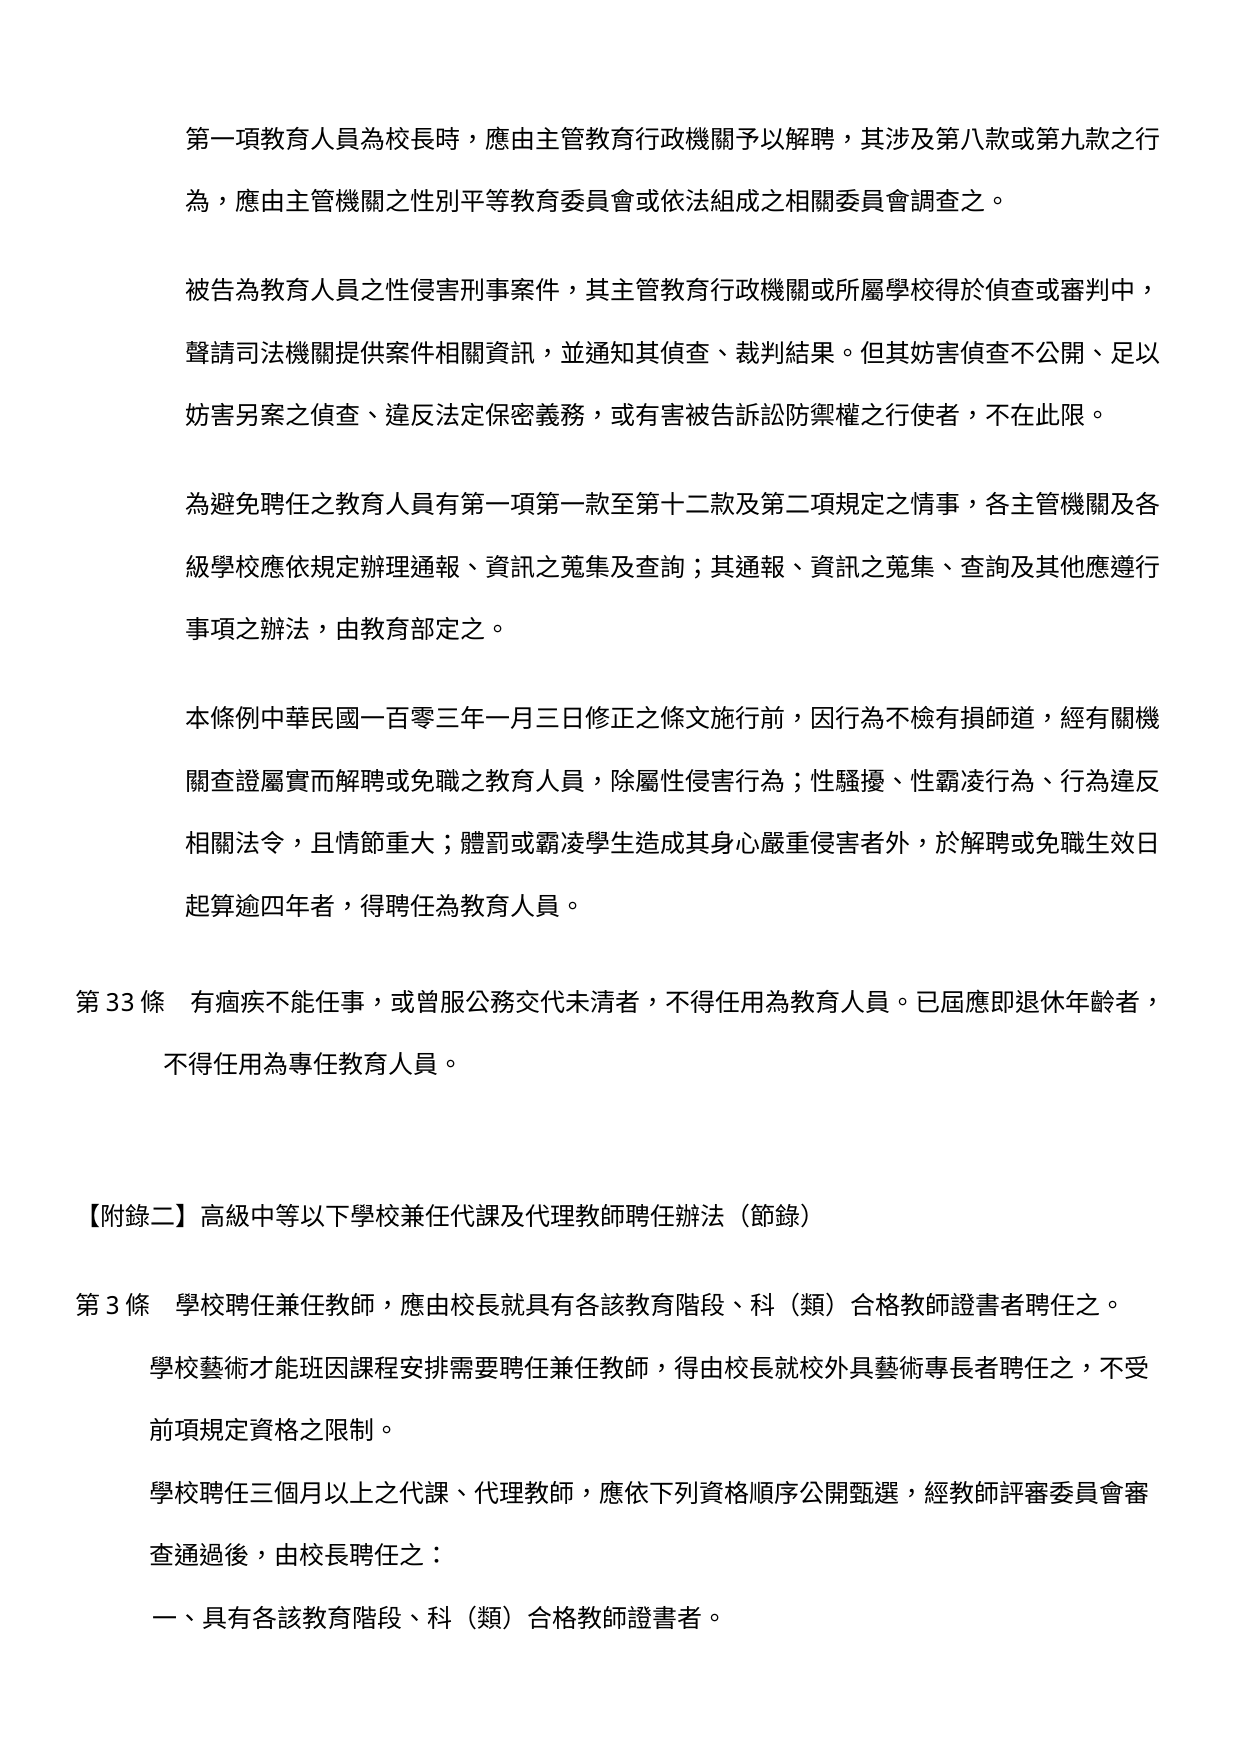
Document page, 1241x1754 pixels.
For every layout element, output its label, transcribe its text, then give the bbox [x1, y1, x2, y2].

text 本條例中華民國一百零三年一月三日修正之條文施行前，因行為不檢有損師道，經有關機關查證屬實而解聘或免職之教育人員，除屬性侵害行為；性騷擾、性霸凌行為、行為違反相關法令，且情節重大；體罰或霸凌學生造成其身心嚴重侵害者外，於解聘或免職生效日起算逾四年者，得聘任為教育人員。 [186, 675, 1165, 925]
text 學校藝術才能班因課程安排需要聘任兼任教師，得由校長就校外具藝術專長者聘任之，不受前項規定資格之限制。 [149, 1324, 1165, 1449]
text 第3條 學校聘任兼任教師，應由校長就具有各該教育階段、科（類）合格教師證書者聘任之。 [75, 1262, 1165, 1324]
text 學校聘任三個月以上之代課、代理教師，應依下列資格順序公開甄選，經教師評審委員會審查通過後，由校長聘任之： [149, 1449, 1165, 1574]
text 第33條 有痼疾不能任事，或曾服公務交代未清者，不得任用為教育人員。已屆應即退休年齡者，不得任用為專任教育人員。 [75, 959, 1165, 1084]
text 第一項教育人員為校長時，應由主管教育行政機關予以解聘，其涉及第八款或第九款之行為，應由主管機關之性別平等教育委員會或依法組成之相關委員會調查之。 [186, 96, 1165, 221]
text 【附錄二】高級中等以下學校兼任代課及代理教師聘任辦法（節錄） [75, 1173, 1165, 1235]
text 為避免聘任之教育人員有第一項第一款至第十二款及第二項規定之情事，各主管機關及各級學校應依規定辦理通報、資訊之蒐集及查詢；其通報、資訊之蒐集、查詢及其他應遵行事項之辦法，由教育部定之。 [186, 461, 1165, 649]
text 被告為教育人員之性侵害刑事案件，其主管教育行政機關或所屬學校得於偵查或審判中，聲請司法機關提供案件相關資訊，並通知其偵查、裁判結果。但其妨害偵查不公開、足以妨害另案之偵查、違反法定保密義務，或有害被告訴訟防禦權之行使者，不在此限。 [186, 247, 1165, 435]
text 一、具有各該教育階段、科（類）合格教師證書者。 [75, 1574, 1165, 1637]
